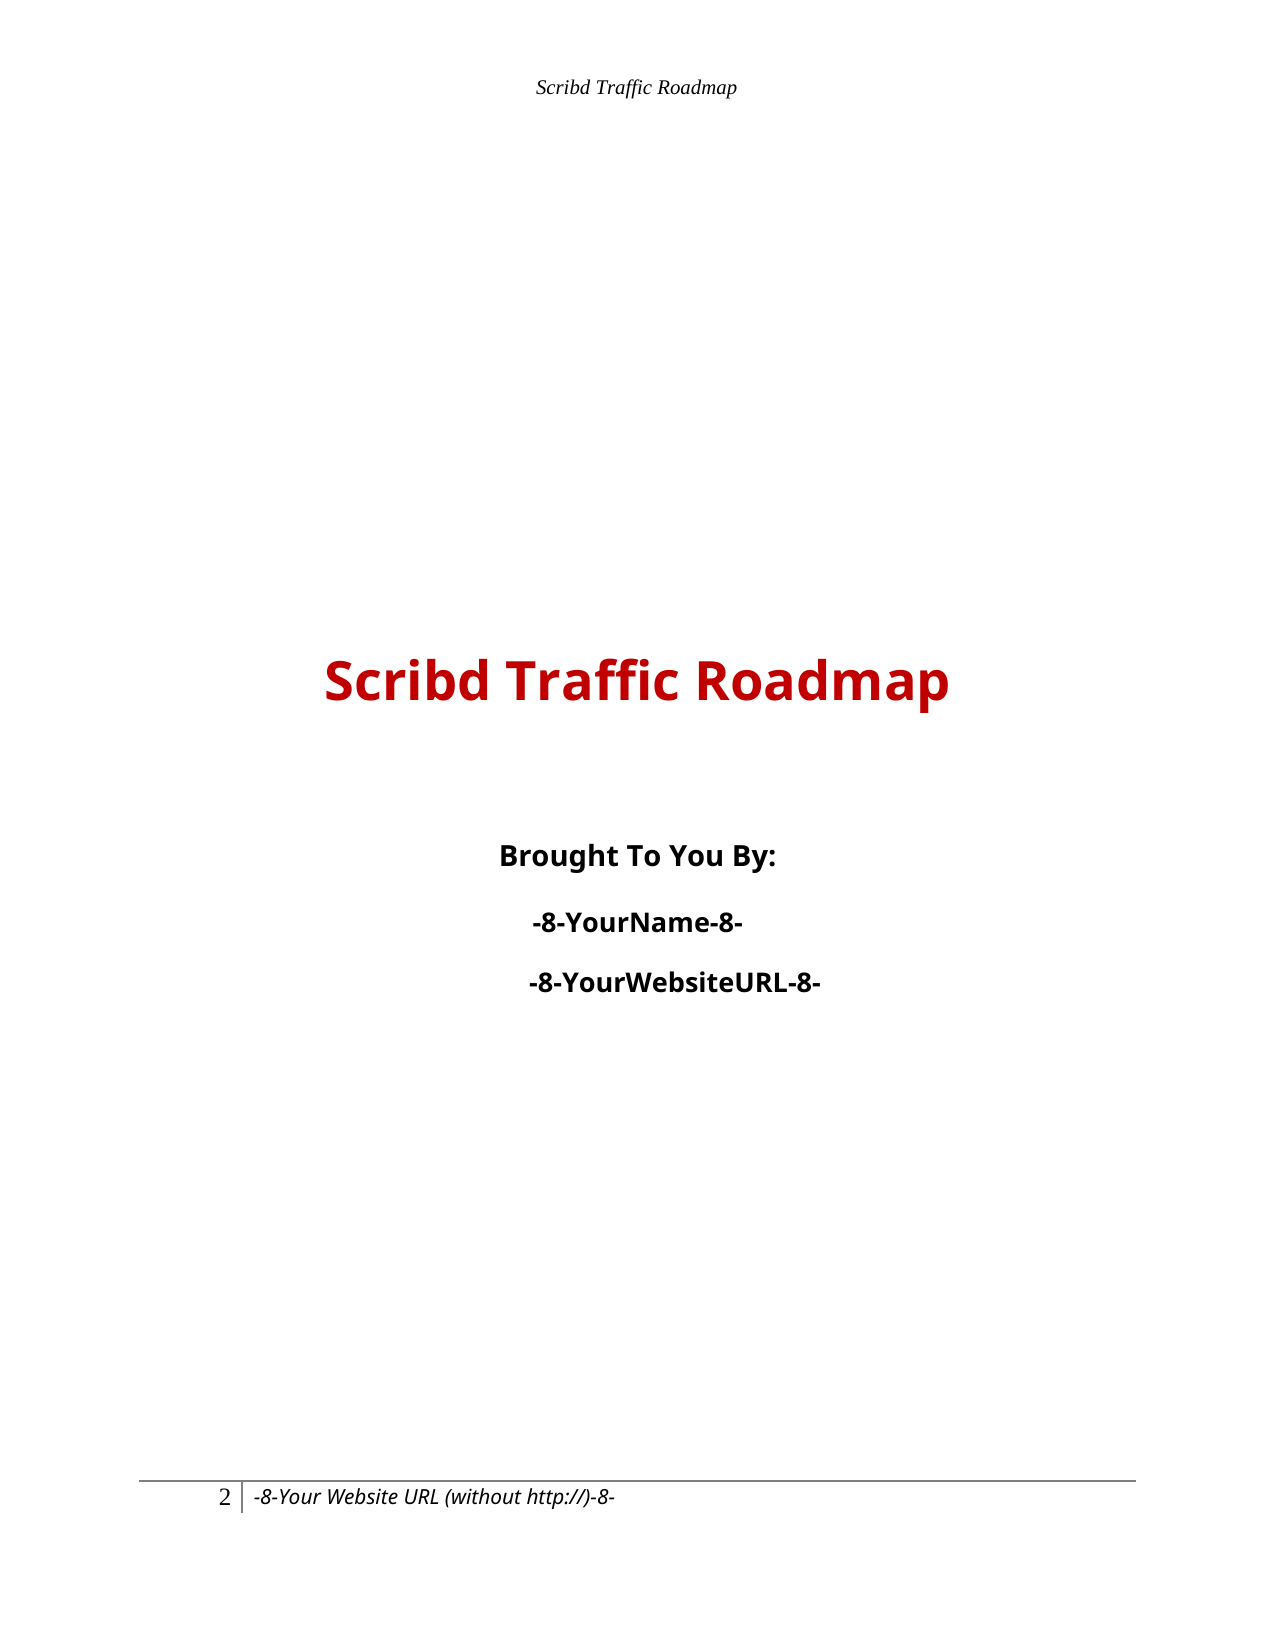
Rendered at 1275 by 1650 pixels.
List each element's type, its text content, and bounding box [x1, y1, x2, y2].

subtitle -8-YourName-8- -8-YourWebsiteURL-8- [150, 903, 1125, 1003]
text Brought To You By: [150, 836, 1125, 878]
text Scribd Traffic Roadmap [150, 643, 1125, 796]
